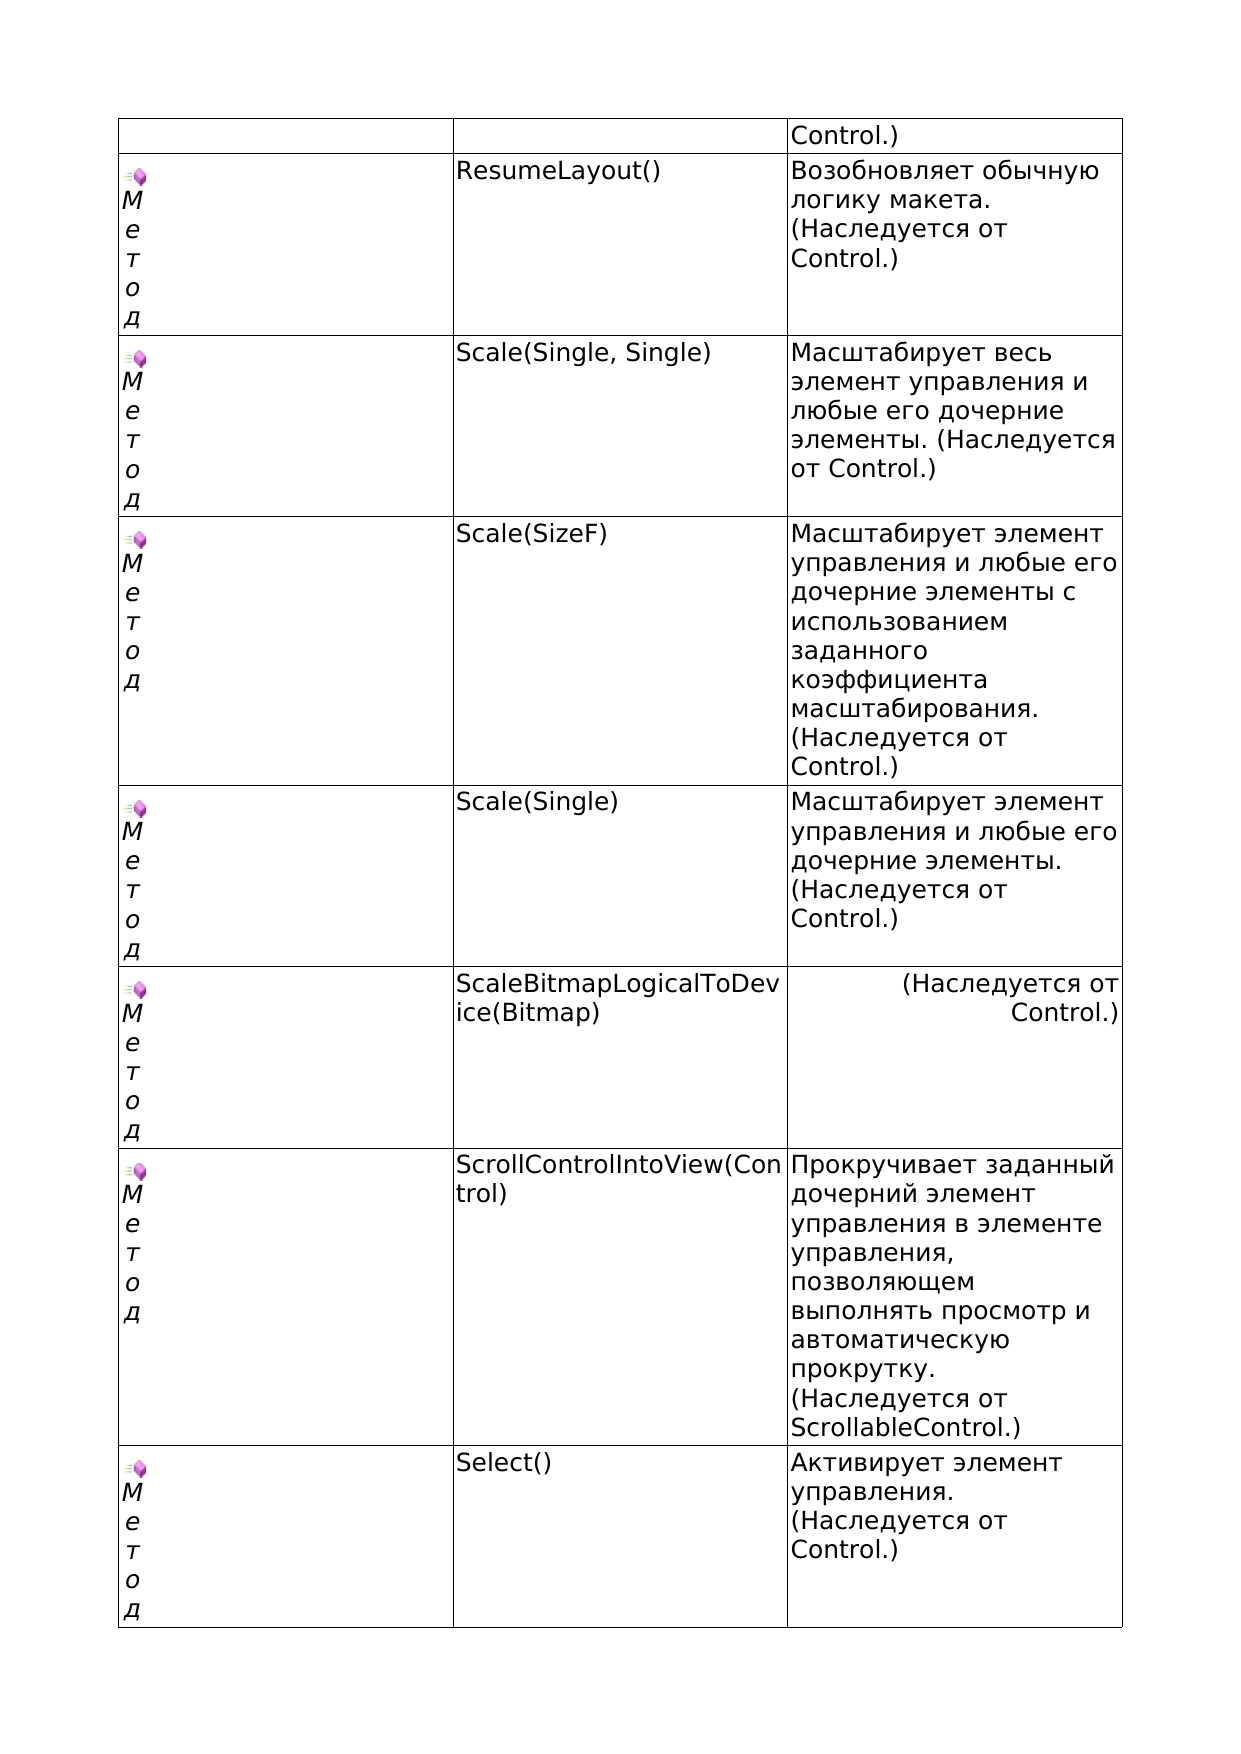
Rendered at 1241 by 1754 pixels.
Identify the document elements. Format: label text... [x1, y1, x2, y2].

table_cell [119, 154, 453, 335]
table_cell [119, 119, 453, 153]
table_cell [119, 517, 453, 784]
table_cell ScaleBitmapLogicalToDevice(Bitmap) [454, 967, 787, 1147]
picture [121, 168, 147, 186]
table_cell (Наследуется от Control.) [788, 967, 1122, 1147]
table_cell Select() [454, 1446, 787, 1627]
table_cell [454, 119, 787, 153]
picture [121, 1460, 147, 1478]
table_cell Scale(Single) [454, 786, 787, 966]
table_cell [119, 786, 453, 966]
table_cell Активирует элемент управления. (Наследуется от Control.) [788, 1446, 1122, 1627]
table_cell [119, 967, 453, 1147]
table_cell Scale(Single, Single) [454, 336, 787, 516]
table_cell ResumeLayout() [454, 154, 787, 335]
table_cell Масштабирует весь элемент управления и любые его дочерние элементы. (Наследуется от Control.) [788, 336, 1122, 516]
table_cell [119, 1149, 453, 1445]
table_cell [119, 1446, 453, 1627]
picture [121, 800, 147, 818]
picture [121, 531, 147, 549]
table_cell Масштабирует элемент управления и любые его дочерние элементы. (Наследуется от Control.) [788, 786, 1122, 966]
table_cell Масштабирует элемент управления и любые его дочерние элементы с использованием заданного коэффициента масштабирования. (Наследуется от Control.) [788, 517, 1122, 784]
table_cell [119, 336, 453, 516]
picture [121, 350, 147, 368]
table_cell ScrollControlIntoView(Control) [454, 1149, 787, 1445]
table_cell Прокручивает заданный дочерний элемент управления в элементе управления, позволяющем выполнять просмотр и автоматическую прокрутку. (Наследуется от ScrollableControl.) [788, 1149, 1122, 1445]
table_cell Возобновляет обычную логику макета. (Наследуется от Control.) [788, 154, 1122, 335]
picture [121, 1163, 147, 1181]
table_cell Scale(SizeF) [454, 517, 787, 784]
table_cell Control.) [788, 119, 1122, 153]
picture [121, 981, 147, 999]
